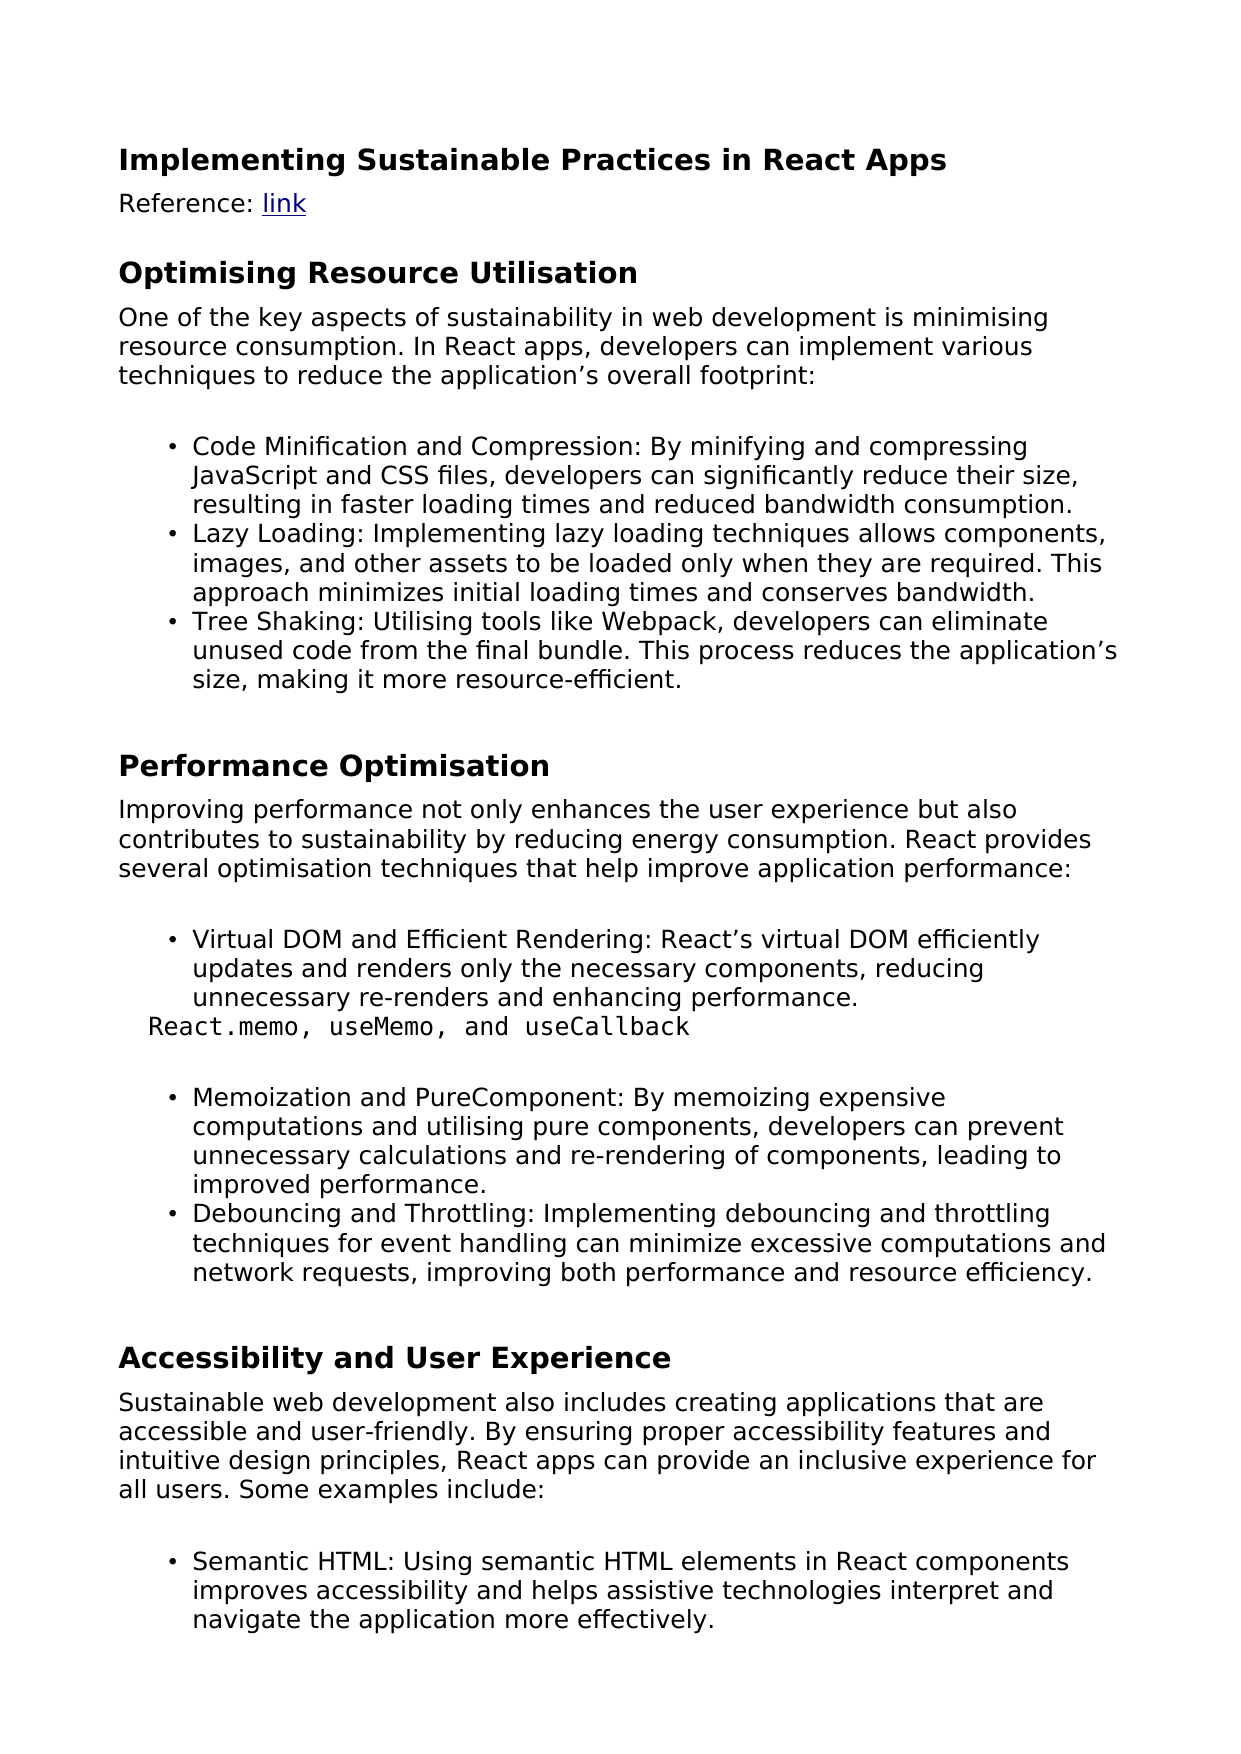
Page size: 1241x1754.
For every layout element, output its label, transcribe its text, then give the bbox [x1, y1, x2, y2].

text One of the key aspects of sustainability in web development is minimising resource consumption. In React apps, developers can implement various techniques to reduce the application’s overall footprint: [118, 303, 1122, 390]
subtitle Performance Optimisation [118, 749, 1122, 783]
list Semantic HTML: Using semantic HTML elements in React components improves accessibility and helps assistive technologies interpret and navigate the application more effectively. [177, 1547, 1122, 1634]
text Sustainable web development also includes creating applications that are accessible and user-friendly. By ensuring proper accessibility features and intuitive design principles, React apps can provide an inclusive experience for all users. Some examples include: [118, 1388, 1122, 1505]
subtitle Accessibility and User Experience [118, 1342, 1122, 1376]
text Improving performance not only enhances the user experience but also contributes to sustainability by reducing energy consumption. React provides several optimisation techniques that help improve application performance: [118, 796, 1122, 883]
list Debouncing and Throttling: Implementing debouncing and throttling techniques for event handling can minimize excessive computations and network requests, improving both performance and resource efficiency. [177, 1200, 1122, 1287]
list Memoization and PureComponent: By memoizing expensive computations and utilising pure components, developers can prevent unnecessary calculations and re-rendering of components, leading to improved performance. [177, 1083, 1122, 1200]
subtitle Optimising Resource Utilisation [118, 256, 1122, 290]
list Virtual DOM and Efficient Rendering: React’s virtual DOM efficiently updates and renders only the necessary components, reducing unnecessary re-renders and enhancing performance. [177, 925, 1122, 1013]
text Reference: link [118, 189, 1122, 219]
list Lazy Loading: Implementing lazy loading techniques allows components, images, and other assets to be loaded only when they are required. This approach minimizes initial loading times and conserves bandwidth. [177, 520, 1122, 607]
subtitle Implementing Sustainable Practices in React Apps [118, 143, 1122, 177]
list Code Minification and Compression: By minifying and compressing JavaScript and CSS files, developers can significantly reduce their size, resulting in faster loading times and reduced bandwidth consumption. [177, 432, 1122, 520]
text React.memo, useMemo, and useCallback [118, 1013, 1122, 1042]
list Tree Shaking: Utilising tools like Webpack, developers can eliminate unused code from the final bundle. This process reduces the application’s size, making it more resource-efficient. [177, 607, 1122, 695]
